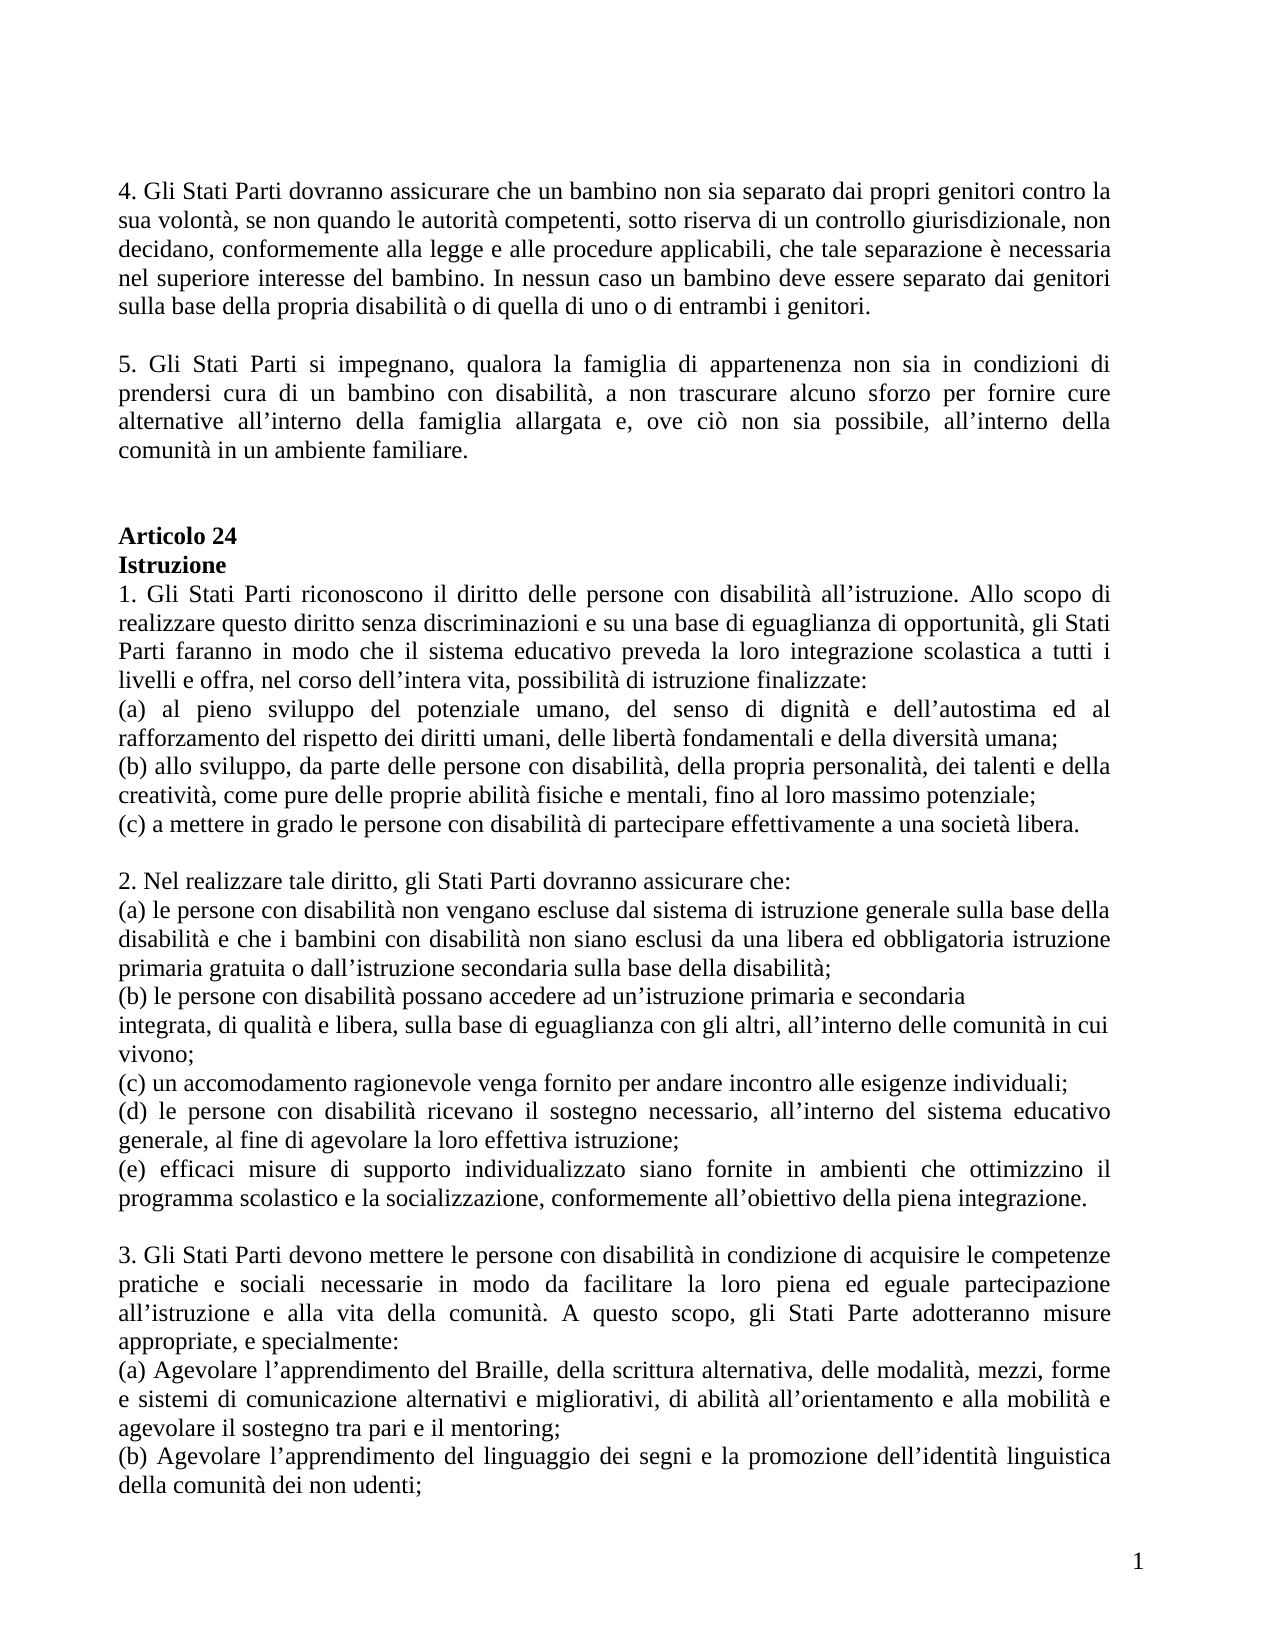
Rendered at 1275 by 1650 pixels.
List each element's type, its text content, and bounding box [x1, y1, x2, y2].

text Articolo 24 [118, 521, 1112, 550]
text vivono; [118, 1039, 1112, 1068]
text 4. Gli Stati Parti dovranno assicurare che un bambino non sia separato dai propri genitori contro la sua volontà, se non quando le autorità competenti, sotto riserva di un controllo giurisdizionale, non decidano, conformemente alla legge e alle procedure applicabili, che tale separazione è necessaria nel superiore interesse del bambino. In nessun caso un bambino deve essere separato dai genitori sulla base della propria disabilità o di quella di uno o di entrambi i genitori. [118, 176, 1112, 320]
text (d) le persone con disabilità ricevano il sostegno necessario, all’interno del sistema educativo generale, al fine di agevolare la loro effettiva istruzione; [118, 1096, 1112, 1154]
text 5. Gli Stati Parti si impegnano, qualora la famiglia di appartenenza non sia in condizioni di prendersi cura di un bambino con disabilità, a non trascurare alcuno sforzo per fornire cure alternative all’interno della famiglia allargata e, ove ciò non sia possibile, all’interno della comunità in un ambiente familiare. [118, 349, 1112, 464]
text 2. Nel realizzare tale diritto, gli Stati Parti dovranno assicurare che: [118, 866, 1112, 895]
text (b) allo sviluppo, da parte delle persone con disabilità, della propria personalità, dei talenti e della creatività, come pure delle proprie abilità fisiche e mentali, fino al loro massimo potenziale; [118, 751, 1112, 809]
text (b) Agevolare l’apprendimento del linguaggio dei segni e la promozione dell’identità linguistica della comunità dei non udenti; [118, 1441, 1112, 1499]
text (e) efficaci misure di supporto individualizzato siano fornite in ambienti che ottimizzino il programma scolastico e la socializzazione, conformemente all’obiettivo della piena integrazione. [118, 1154, 1112, 1211]
subtitle Istruzione [118, 550, 1112, 579]
text (b) le persone con disabilità possano accedere ad un’istruzione primaria e secondaria [118, 981, 1112, 1010]
text integrata, di qualità e libera, sulla base di eguaglianza con gli altri, all’interno delle comunità in cui [118, 1010, 1112, 1039]
text (a) al pieno sviluppo del potenziale umano, del senso di dignità e dell’autostima ed al rafforzamento del rispetto dei diritti umani, delle libertà fondamentali e della diversità umana; [118, 694, 1112, 751]
text (a) Agevolare l’apprendimento del Braille, della scrittura alternativa, delle modalità, mezzi, forme e sistemi di comunicazione alternativi e migliorativi, di abilità all’orientamento e alla mobilità e agevolare il sostegno tra pari e il mentoring; [118, 1355, 1112, 1441]
text (a) le persone con disabilità non vengano escluse dal sistema di istruzione generale sulla base della disabilità e che i bambini con disabilità non siano esclusi da una libera ed obbligatoria istruzione primaria gratuita o dall’istruzione secondaria sulla base della disabilità; [118, 895, 1112, 981]
text 1. Gli Stati Parti riconoscono il diritto delle persone con disabilità all’istruzione. Allo scopo di realizzare questo diritto senza discriminazioni e su una base di eguaglianza di opportunità, gli Stati Parti faranno in modo che il sistema educativo preveda la loro integrazione scolastica a tutti i livelli e offra, nel corso dell’intera vita, possibilità di istruzione finalizzate: [118, 579, 1112, 694]
text 3. Gli Stati Parti devono mettere le persone con disabilità in condizione di acquisire le competenze pratiche e sociali necessarie in modo da facilitare la loro piena ed eguale partecipazione all’istruzione e alla vita della comunità. A questo scopo, gli Stati Parte adotteranno misure appropriate, e specialmente: [118, 1240, 1112, 1355]
text (c) a mettere in grado le persone con disabilità di partecipare effettivamente a una società libera. [118, 809, 1112, 838]
text (c) un accomodamento ragionevole venga fornito per andare incontro alle esigenze individuali; [118, 1068, 1112, 1096]
